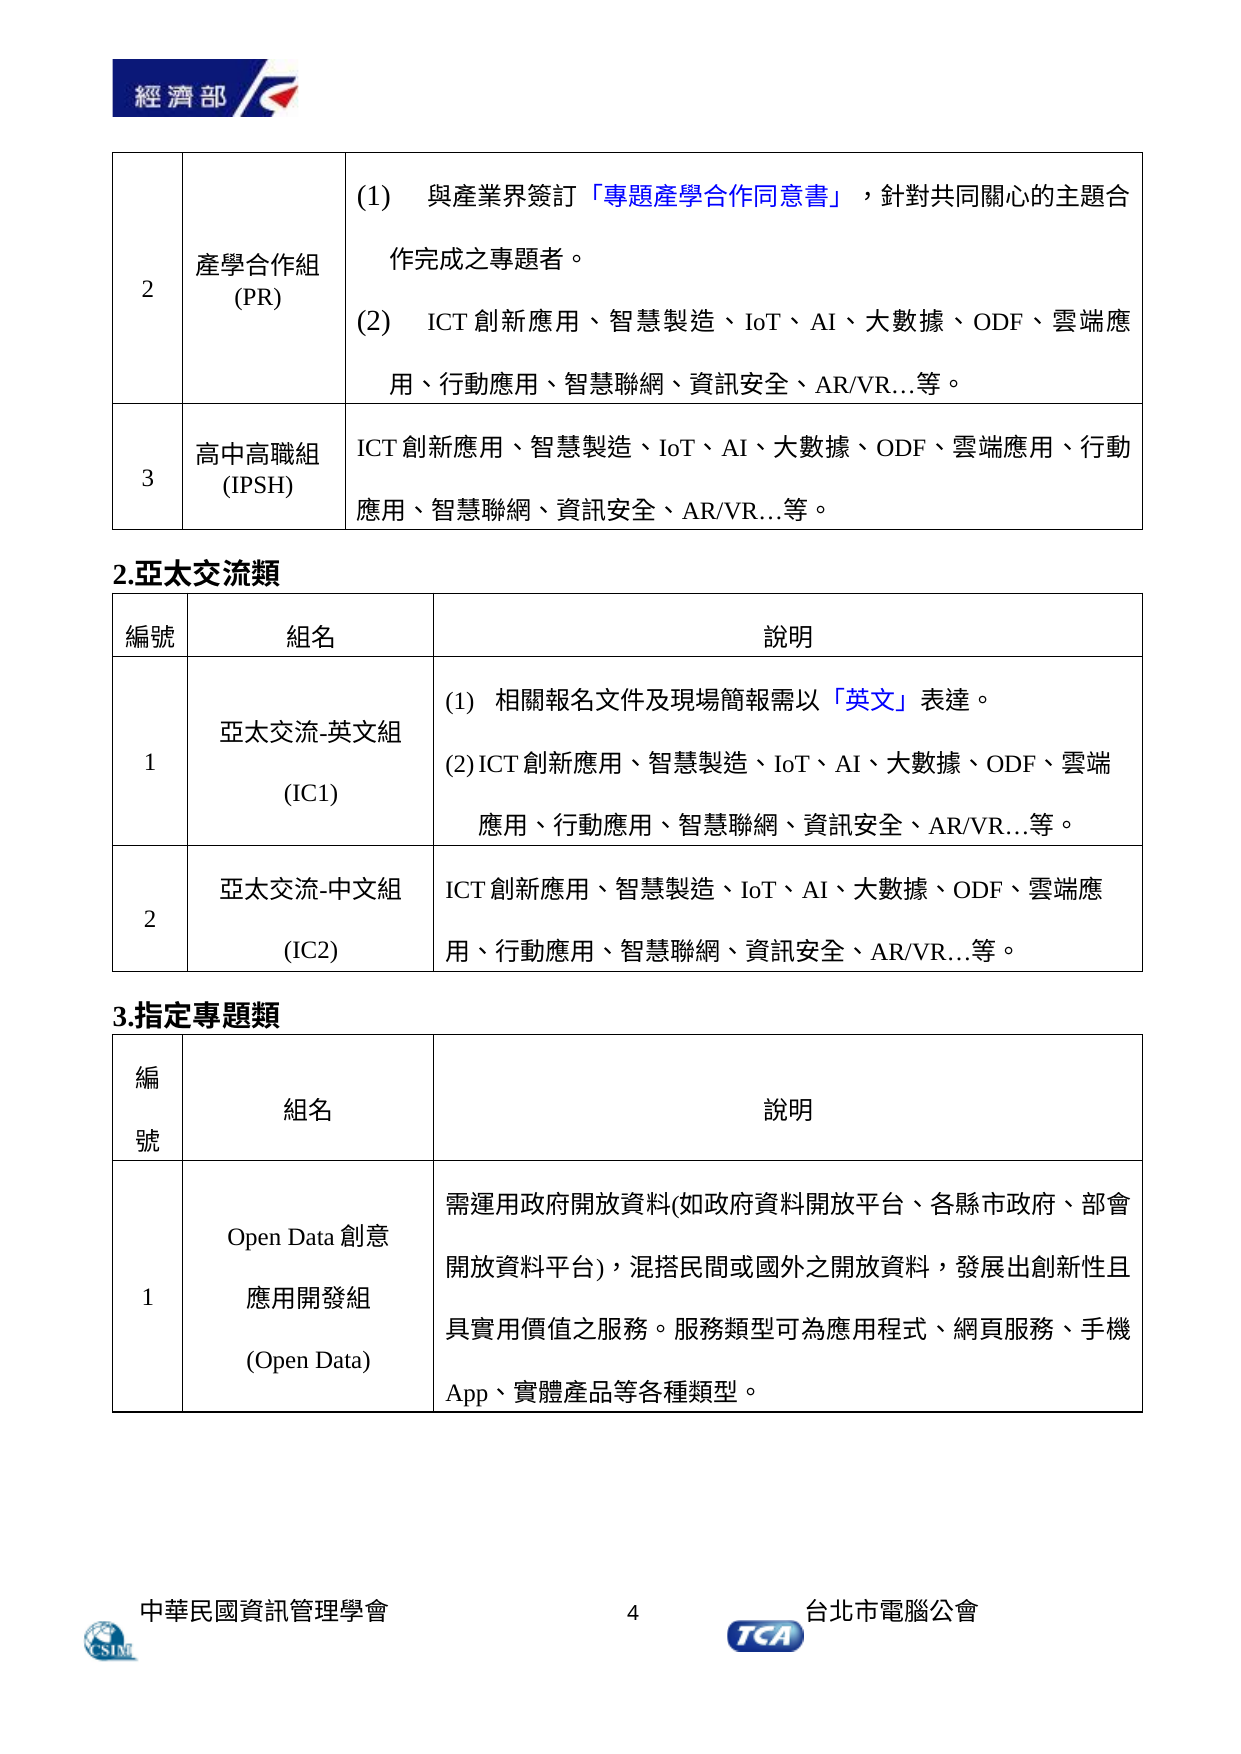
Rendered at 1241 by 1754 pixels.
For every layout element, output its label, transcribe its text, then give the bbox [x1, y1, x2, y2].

table_cell 1 [113, 657, 187, 845]
table_cell 產學合作組 (PR) [183, 153, 345, 403]
table_cell Open Data創意 應用開發組 (Open Data) [183, 1161, 433, 1411]
table_cell 亞太交流-英文組 (IC1) [188, 657, 433, 845]
table_cell 高中高職組 (IPSH) [183, 404, 345, 529]
text 3.指定專題類 [112, 972, 1128, 1034]
table_header 說明 [434, 594, 1142, 656]
table_header 組名 [188, 594, 433, 656]
table_cell 2 [113, 153, 182, 403]
table_cell 3 [113, 404, 182, 529]
table_header 編號 [113, 594, 187, 656]
table_cell ICT創新應用、智慧製造、IoT、AI、大數據、ODF、雲端應用、行動應用、智慧聯網、資訊安全、AR/VR…等。 [434, 846, 1142, 971]
table_cell ICT創新應用、智慧製造、IoT、AI、大數據、ODF、雲端應用、行動應用、智慧聯網、資訊安全、AR/VR…等。 [346, 404, 1142, 529]
table_cell 1 [113, 1161, 182, 1411]
table_cell 與產業界簽訂「專題產學合作同意書」，針對共同關心的主題合作完成之專題者。 ICT創新應用、智慧製造、IoT、AI、大數據、ODF、雲端應用、行動應用、智慧聯網、資訊安全、AR/VR…等。 [346, 153, 1142, 403]
text 2.亞太交流類 [112, 530, 1128, 593]
table_cell 相關報名文件及現場簡報需以「英文」表達。 ICT創新應用、智慧製造、IoT、AI、大數據、ODF、雲端應用、行動應用、智慧聯網、資訊安全、AR/VR…等。 [434, 657, 1142, 845]
table_cell 2 [113, 846, 187, 971]
table_header 說明 [434, 1035, 1142, 1160]
table_header 組名 [183, 1035, 433, 1160]
table_cell 需運用政府開放資料(如政府資料開放平台、各縣市政府、部會開放資料平台)，混搭民間或國外之開放資料，發展出創新性且具實用價值之服務。服務類型可為應用程式、網頁服務、手機App、實體產品等各種類型。 [434, 1161, 1142, 1411]
table_cell 亞太交流-中文組 (IC2) [188, 846, 433, 971]
table_header 編號 [113, 1035, 182, 1160]
